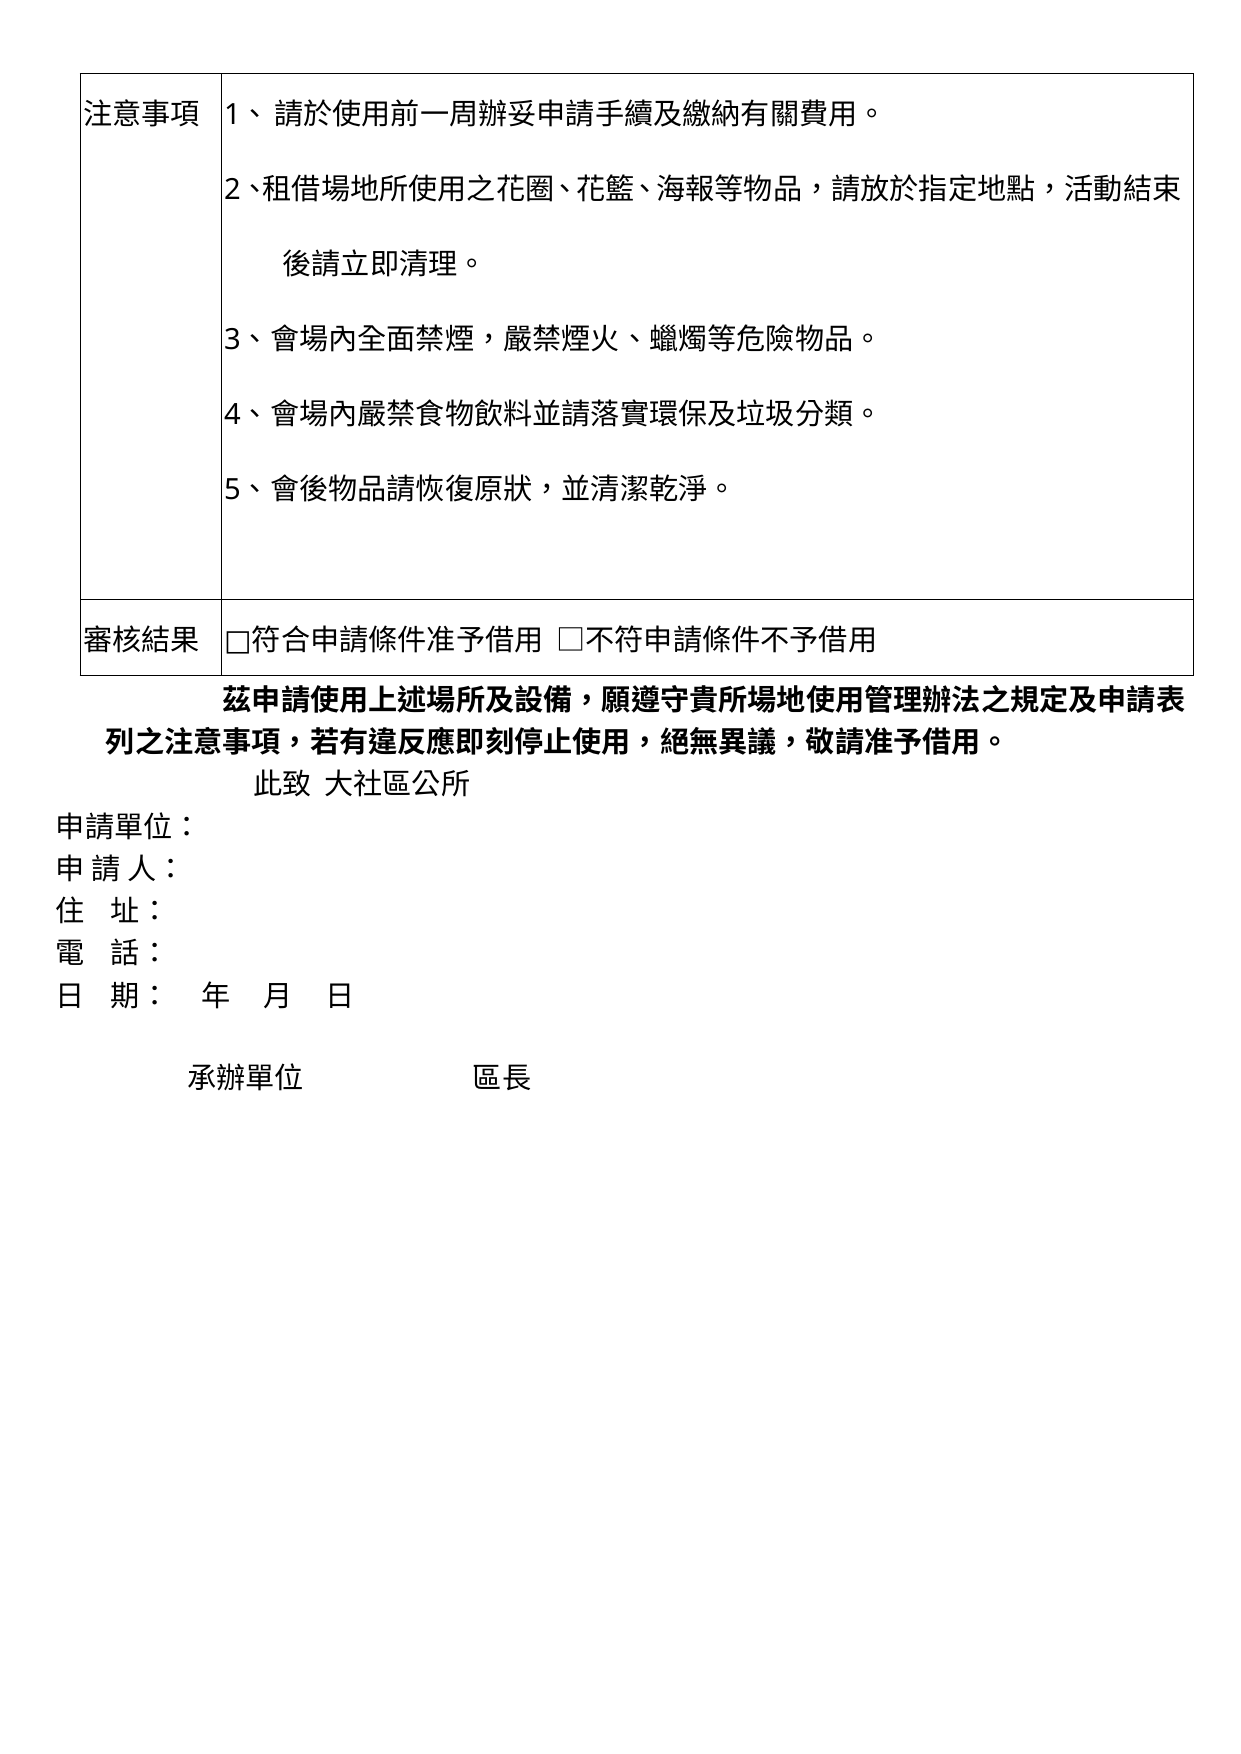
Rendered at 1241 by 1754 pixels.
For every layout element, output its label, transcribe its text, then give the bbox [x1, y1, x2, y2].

text 申請單位： [56, 803, 1194, 846]
text 申 請 人： [56, 846, 1194, 888]
table_cell 注意事項 [81, 74, 221, 599]
table_cell 審核結果 [81, 600, 221, 675]
text 住 址： [56, 888, 1194, 930]
text 承辦單位 區長 [56, 1054, 1194, 1097]
text 此致 大社區公所 [56, 761, 1194, 803]
text 茲申請使用上述場所及設備，願遵守貴所場地使用管理辦法之規定及申請表列之注意事項，若有違反應即刻停止使用，絕無異議，敬請准予借用。 [106, 676, 1194, 761]
text 日 期： 年 月 日 [56, 972, 1194, 1015]
table_cell □符合申請條件准予借用 □不符申請條件不予借用 [222, 600, 1193, 675]
table_cell 請於使用前一周辦妥申請手續及繳納有關費用。 2、租借場地所使用之花圈、花籃、海報等物品，請放於指定地點，活動結束後請立即清理。 3、會場內全面禁煙，嚴禁煙火、蠟燭等危險物品。 4、會場內嚴禁食物飲料並請落實環保及垃圾分類。 5、會後物品請恢復原狀，並清潔乾淨。 [222, 74, 1193, 599]
text 電 話： [56, 930, 1194, 972]
